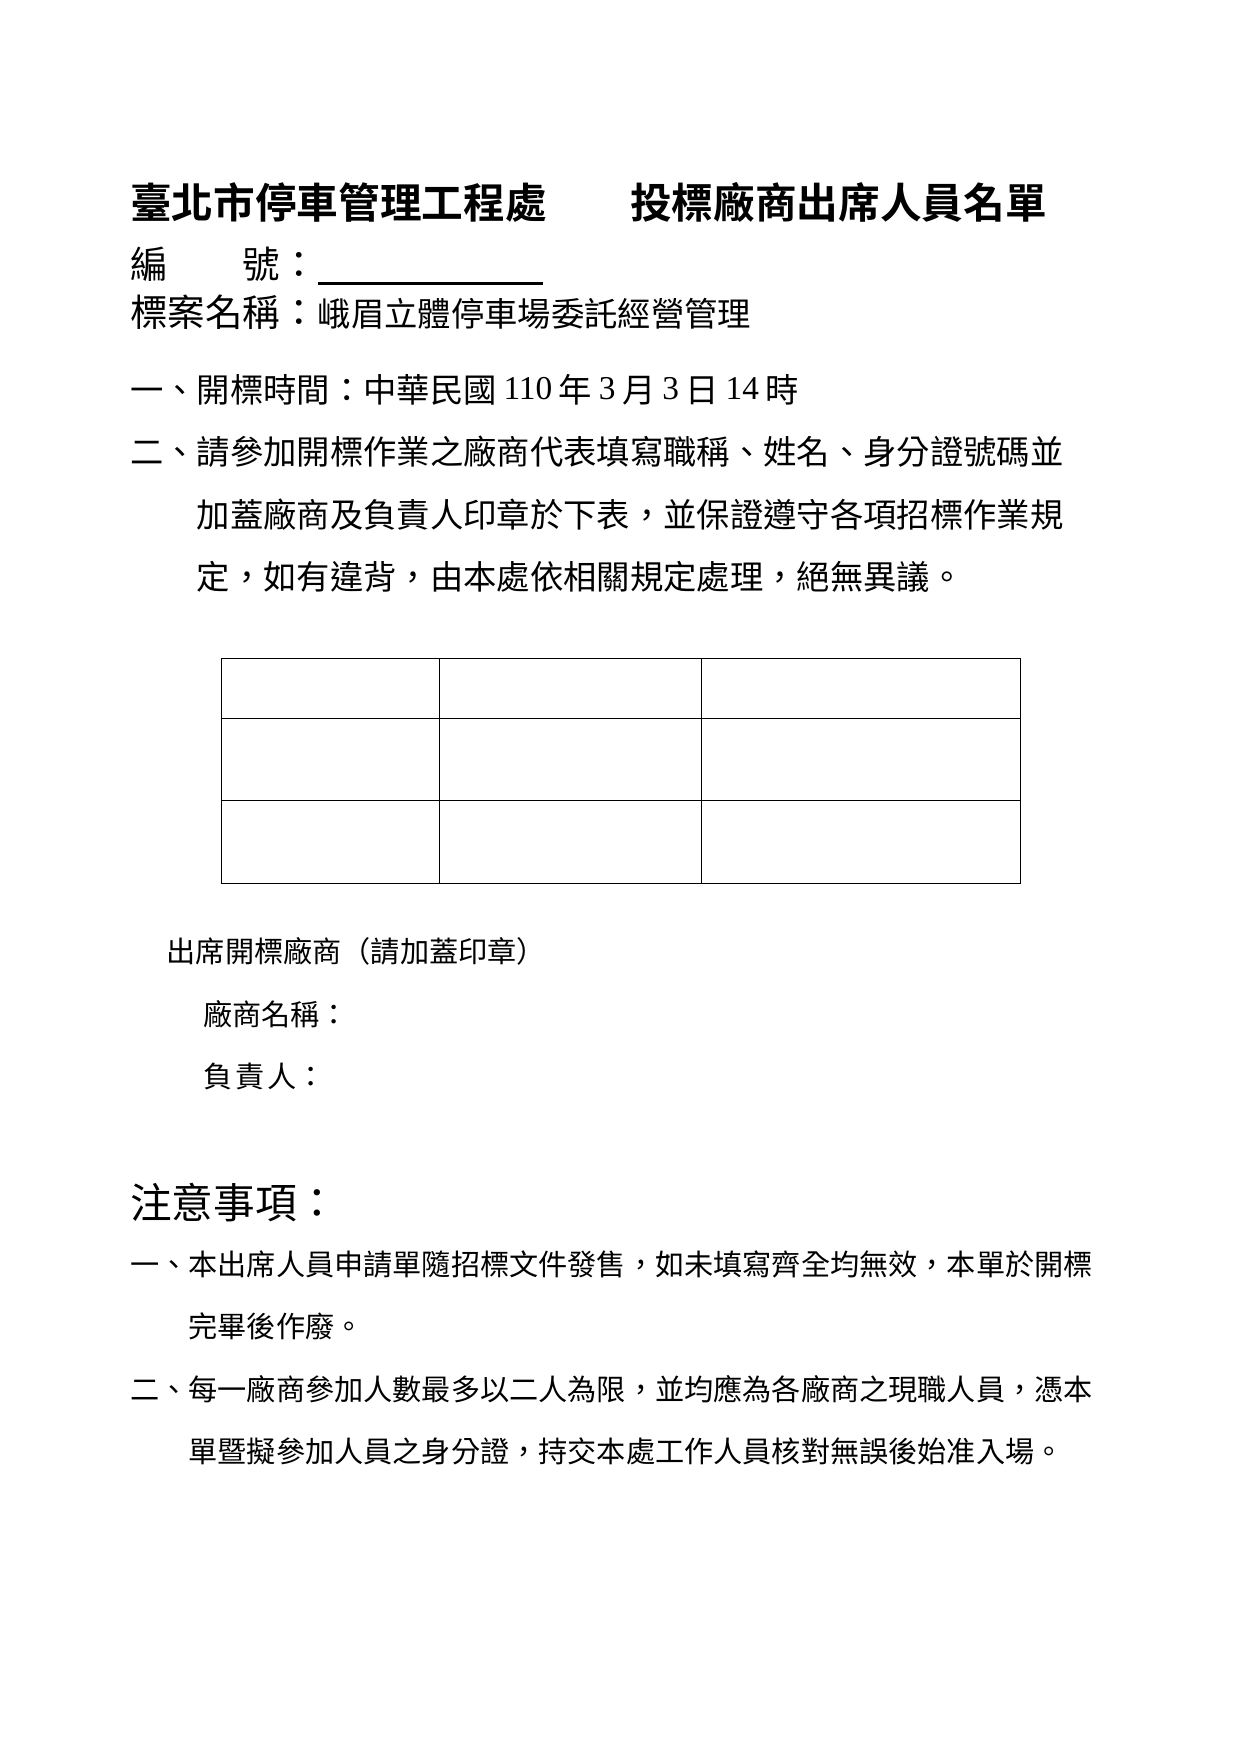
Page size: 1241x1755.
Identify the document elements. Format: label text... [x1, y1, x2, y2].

table_header 姓 名 [440, 659, 701, 717]
table_cell [222, 719, 439, 800]
table_cell [702, 801, 1020, 883]
text 廠商名稱： [130, 971, 1093, 1033]
text 標案名稱：峨眉立體停車場委託經營管理 [130, 283, 1093, 338]
table_header 身 分 證 號 碼 [702, 659, 1020, 717]
table_cell [440, 801, 701, 883]
text 編 號： [130, 221, 1093, 283]
text 注意事項： [130, 1158, 1093, 1221]
text 一、開標時間：中華民國110年3月3日14時 [130, 346, 1093, 408]
text 負責人： [130, 1033, 1093, 1096]
text 一、本出席人員申請單隨招標文件發售，如未填寫齊全均無效，本單於開標完畢後作廢。 [130, 1221, 1093, 1346]
text 二、每一廠商參加人數最多以二人為限，並均應為各廠商之現職人員，憑本單暨擬參加人員之身分證，持交本處工作人員核對無誤後始准入場。 [130, 1346, 1093, 1471]
table_cell [222, 801, 439, 883]
text 臺北市停車管理工程處 投標廠商出席人員名單 [130, 158, 1093, 221]
text 出席開標廠商（請加蓋印章） [130, 908, 1093, 971]
text 二、請參加開標作業之廠商代表填寫職稱、姓名、身分證號碼並加蓋廠商及負責人印章於下表，並保證遵守各項招標作業規定，如有違背，由本處依相關規定處理，絕無異議。 [130, 408, 1093, 596]
table_header 職 稱 [222, 659, 439, 717]
table_cell [440, 719, 701, 800]
table_cell [702, 719, 1020, 800]
